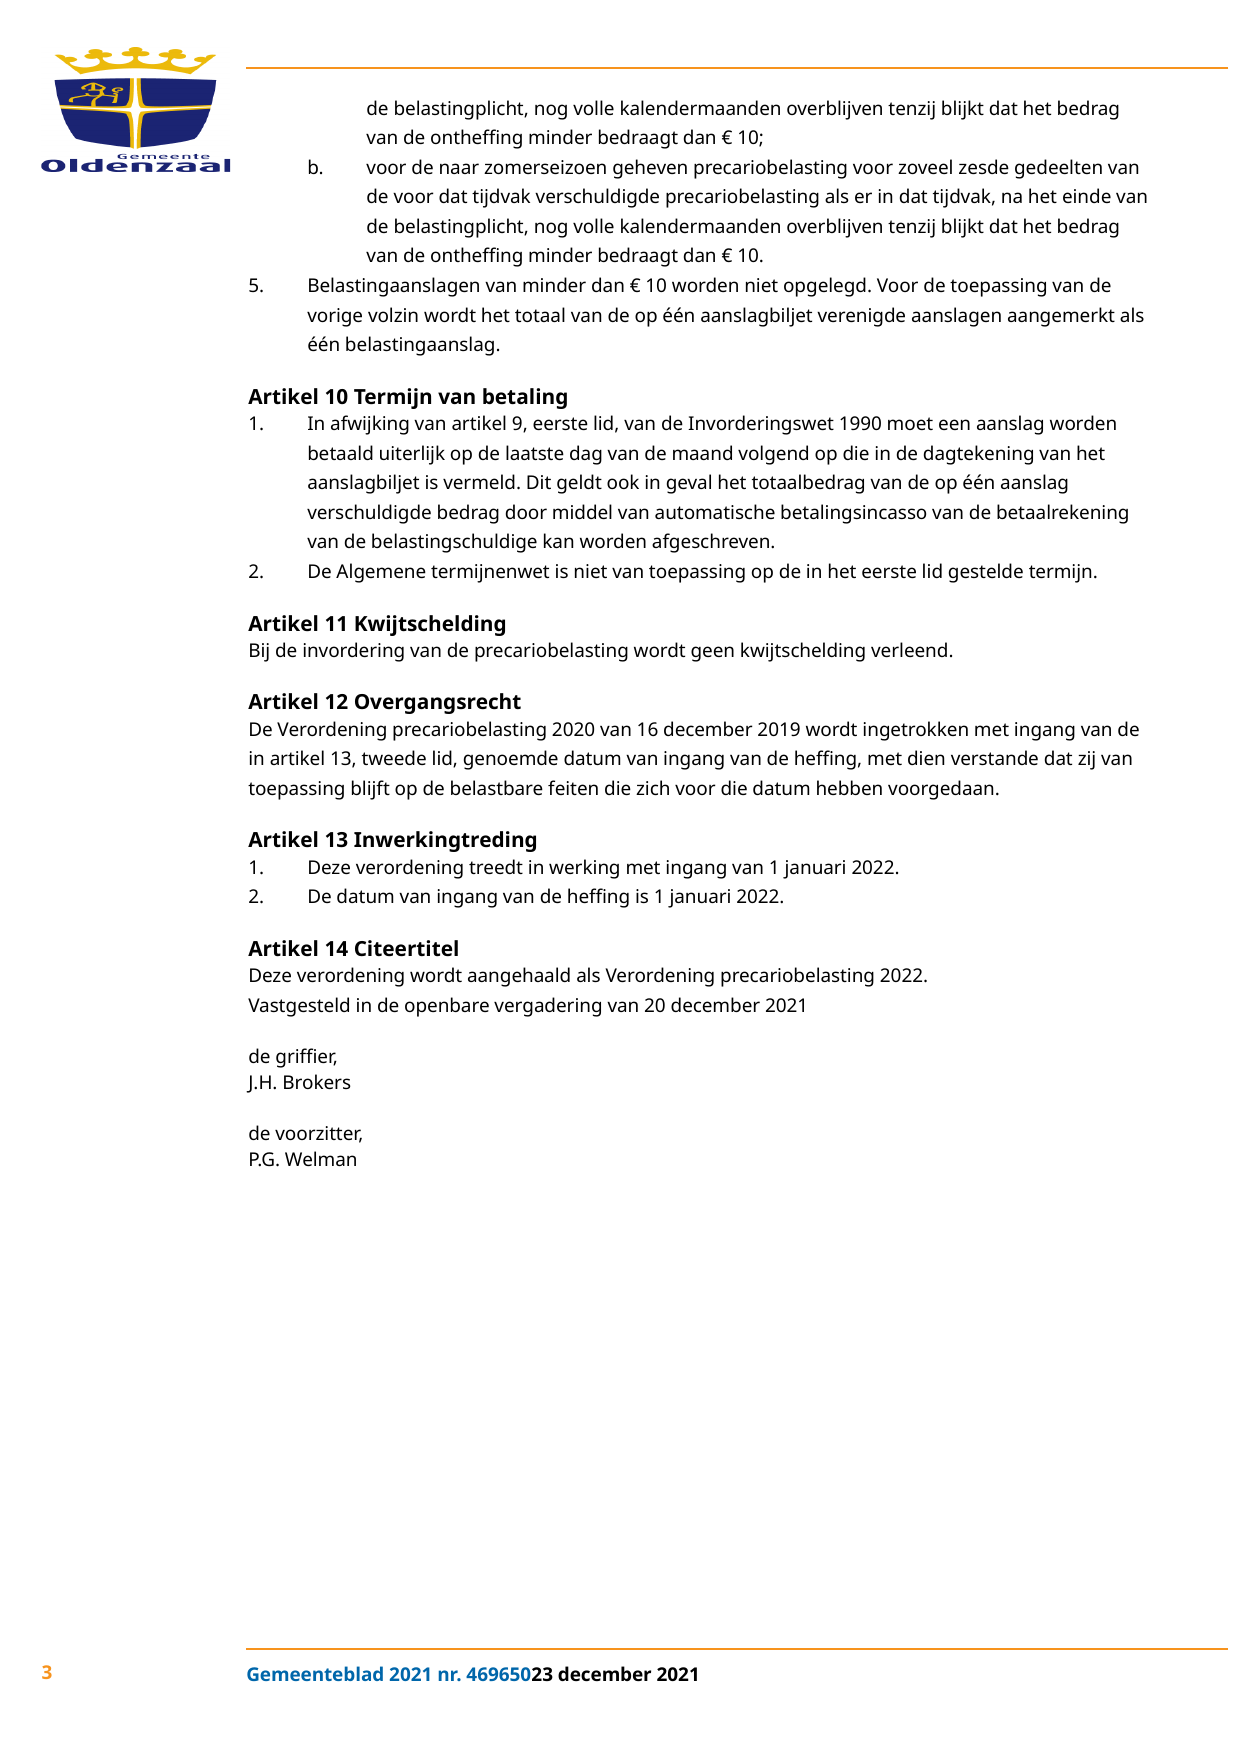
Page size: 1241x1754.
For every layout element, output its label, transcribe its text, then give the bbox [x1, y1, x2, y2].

list De datum van ingang van de heffing is 1 januari 2022. [248, 883, 1152, 909]
list De Algemene termijnenwet is niet van toepassing op de in het eerste lid gestelde termijn. [248, 558, 1152, 584]
text Bij de invordering van de precariobelasting wordt geen kwijtschelding verleend. [248, 637, 1152, 663]
list In afwijking van artikel 9, eerste lid, van de Invorderingswet 1990 moet een aanslag worden betaald uiterlijk op de laatste dag van de maand volgend op die in de dagtekening van het aanslagbiljet is vermeld. Dit geldt ook in geval het totaalbedrag van de op één aanslag verschuldigde bedrag door middel van automatische betalingsincasso van de betaalrekening van de belastingschuldige kan worden afgeschreven. [248, 410, 1152, 554]
text Artikel 13 Inwerkingtreding [248, 826, 1152, 854]
list Deze verordening treedt in werking met ingang van 1 januari 2022. [248, 854, 1152, 880]
text Artikel 12 Overgangsrecht [248, 687, 1152, 716]
text Artikel 11 Kwijtschelding [248, 609, 1152, 637]
list voor de naar zomerseizoen geheven precariobelasting voor zoveel zesde gedeelten van de voor dat tijdvak verschuldigde precariobelasting als er in dat tijdvak, na het einde van de belastingplicht, nog volle kalendermaanden overblijven tenzij blijkt dat het bedrag van de ontheffing minder bedraagt dan € 10. [307, 154, 1152, 268]
text de voorzitter, [248, 1121, 1152, 1146]
text Deze verordening wordt aangehaald als Verordening precariobelasting 2022. [248, 962, 1152, 988]
text J.H. Brokers [248, 1069, 1152, 1095]
text De Verordening precariobelasting 2020 van 16 december 2019 wordt ingetrokken met ingang van de in artikel 13, tweede lid, genoemde datum van ingang van de heffing, met dien verstande dat zij van toepassing blijft op de belastbare feiten die zich voor die datum hebben voorgedaan. [248, 716, 1152, 801]
list de belastingplicht, nog volle kalendermaanden overblijven tenzij blijkt dat het bedrag van de ontheffing minder bedraagt dan € 10; [307, 95, 1152, 150]
text Vastgesteld in de openbare vergadering van 20 december 2021 [248, 992, 1152, 1018]
text P.G. Welman [248, 1146, 1152, 1172]
text de griffier, [248, 1043, 1152, 1069]
text Artikel 10 Termijn van betaling [248, 382, 1152, 410]
picture [41, 47, 231, 172]
text Artikel 14 Citeertitel [248, 934, 1152, 962]
list Belastingaanslagen van minder dan € 10 worden niet opgelegd. Voor de toepassing van de vorige volzin wordt het totaal van de op één aanslagbiljet verenigde aanslagen aangemerkt als één belastingaanslag. [248, 272, 1152, 357]
